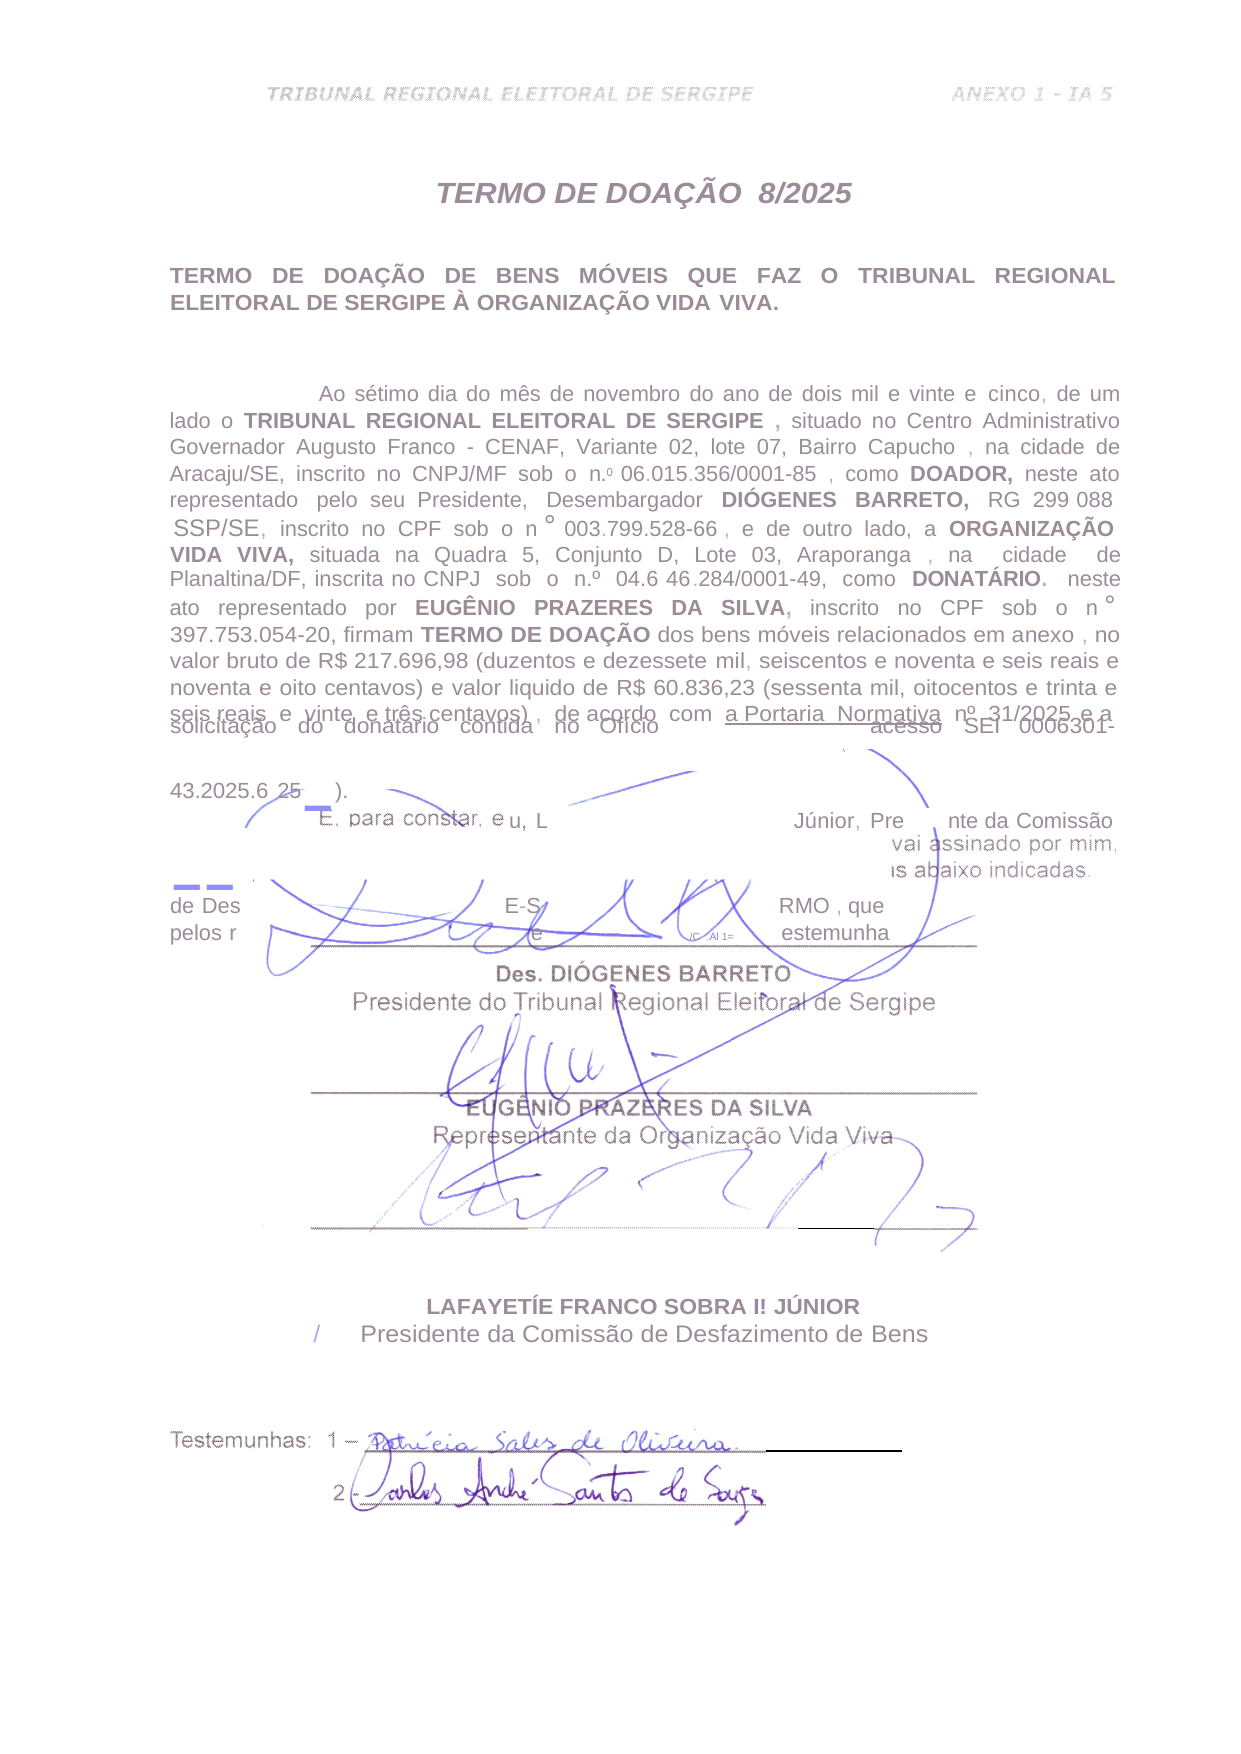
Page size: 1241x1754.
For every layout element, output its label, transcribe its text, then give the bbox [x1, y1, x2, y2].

picture [267, 87, 754, 102]
picture [170, 1427, 766, 1526]
picture [253, 789, 1116, 893]
text pelos r e /C .Al 1= estemunha [169, 920, 1221, 945]
text TERMO DE DOAÇÃO 8/2025 [75, 177, 1212, 210]
picture [842, 749, 931, 808]
text VIDA VIVA, situada na Quadra 5, Conjunto D, Lote 03, Araporanga , na cidade de Planaltina/DF, inscrita no CNPJ sob o n.º 04.6 46.284/0001-49, como DONATÁRIO. neste ato representado por EUGÊNIO PRAZERES DA SILVA, inscrito no CPF sob o n ° [169, 544, 1121, 622]
subtitle 397.753.054-20, firmam TERMO DE DOAÇÃO dos bens móveis relacionados em anexo , no valor bruto de R$ 217.696,98 (duzentos e dezessete mil, seiscentos e noventa e seis reais e noventa e oito centavos) e valor liquido de R$ 60.836,23 (sessenta mil, oitocentos e trinta e seis reais e vinte e três centavos) , de acordo com a Portaria Normativa nº 31/2025 e a [169, 622, 1120, 726]
picture [952, 87, 1114, 102]
picture [253, 945, 1116, 1252]
text TERMO DE DOAÇÃO DE BENS MÓVEIS QUE FAZ O TRIBUNAL REGIONAL ELEITORAL DE SERGIPE À ORGANIZAÇÃO VIDA VIVA. [169, 263, 1117, 315]
subtitle / Presidente da Comissão de Desfazimento de Bens [29, 1320, 1212, 1348]
text 43.2025.6 25-). -- [170, 735, 394, 892]
text u, L Júnior, Pre nte da Comissão [401, 808, 1221, 833]
text LAFAYETÍE FRANCO SOBRA I! JÚNIOR [74, 1294, 1212, 1319]
picture [568, 771, 700, 808]
text de Des E-S RMO , que [170, 893, 1221, 918]
text solicitação do donatário contida no Ofício acesso SEI 0006301- [242, 727, 1221, 735]
text SSP/SE, inscrito no CPF sob o n ° 003.799.528-66 , e de outro lado, a ORGANIZAÇÃO [76, 513, 1212, 542]
subtitle Ao sétimo dia do mês de novembro do ano de dois mil e vinte e cinco, de um lado o TRIBUNAL REGIONAL ELEITORAL DE SERGIPE , situado no Centro Administrativo Governador Augusto Franco - CENAF, Variante 02, lote 07, Bairro Capucho , na cidade de Aracaju/SE, inscrito no CNPJ/MF sob o n.0 06.015.356/0001-85 , como DOADOR, neste ato representado pelo seu Presidente, Desembargador DIÓGENES BARRETO, RG 299 088 [169, 381, 1120, 512]
